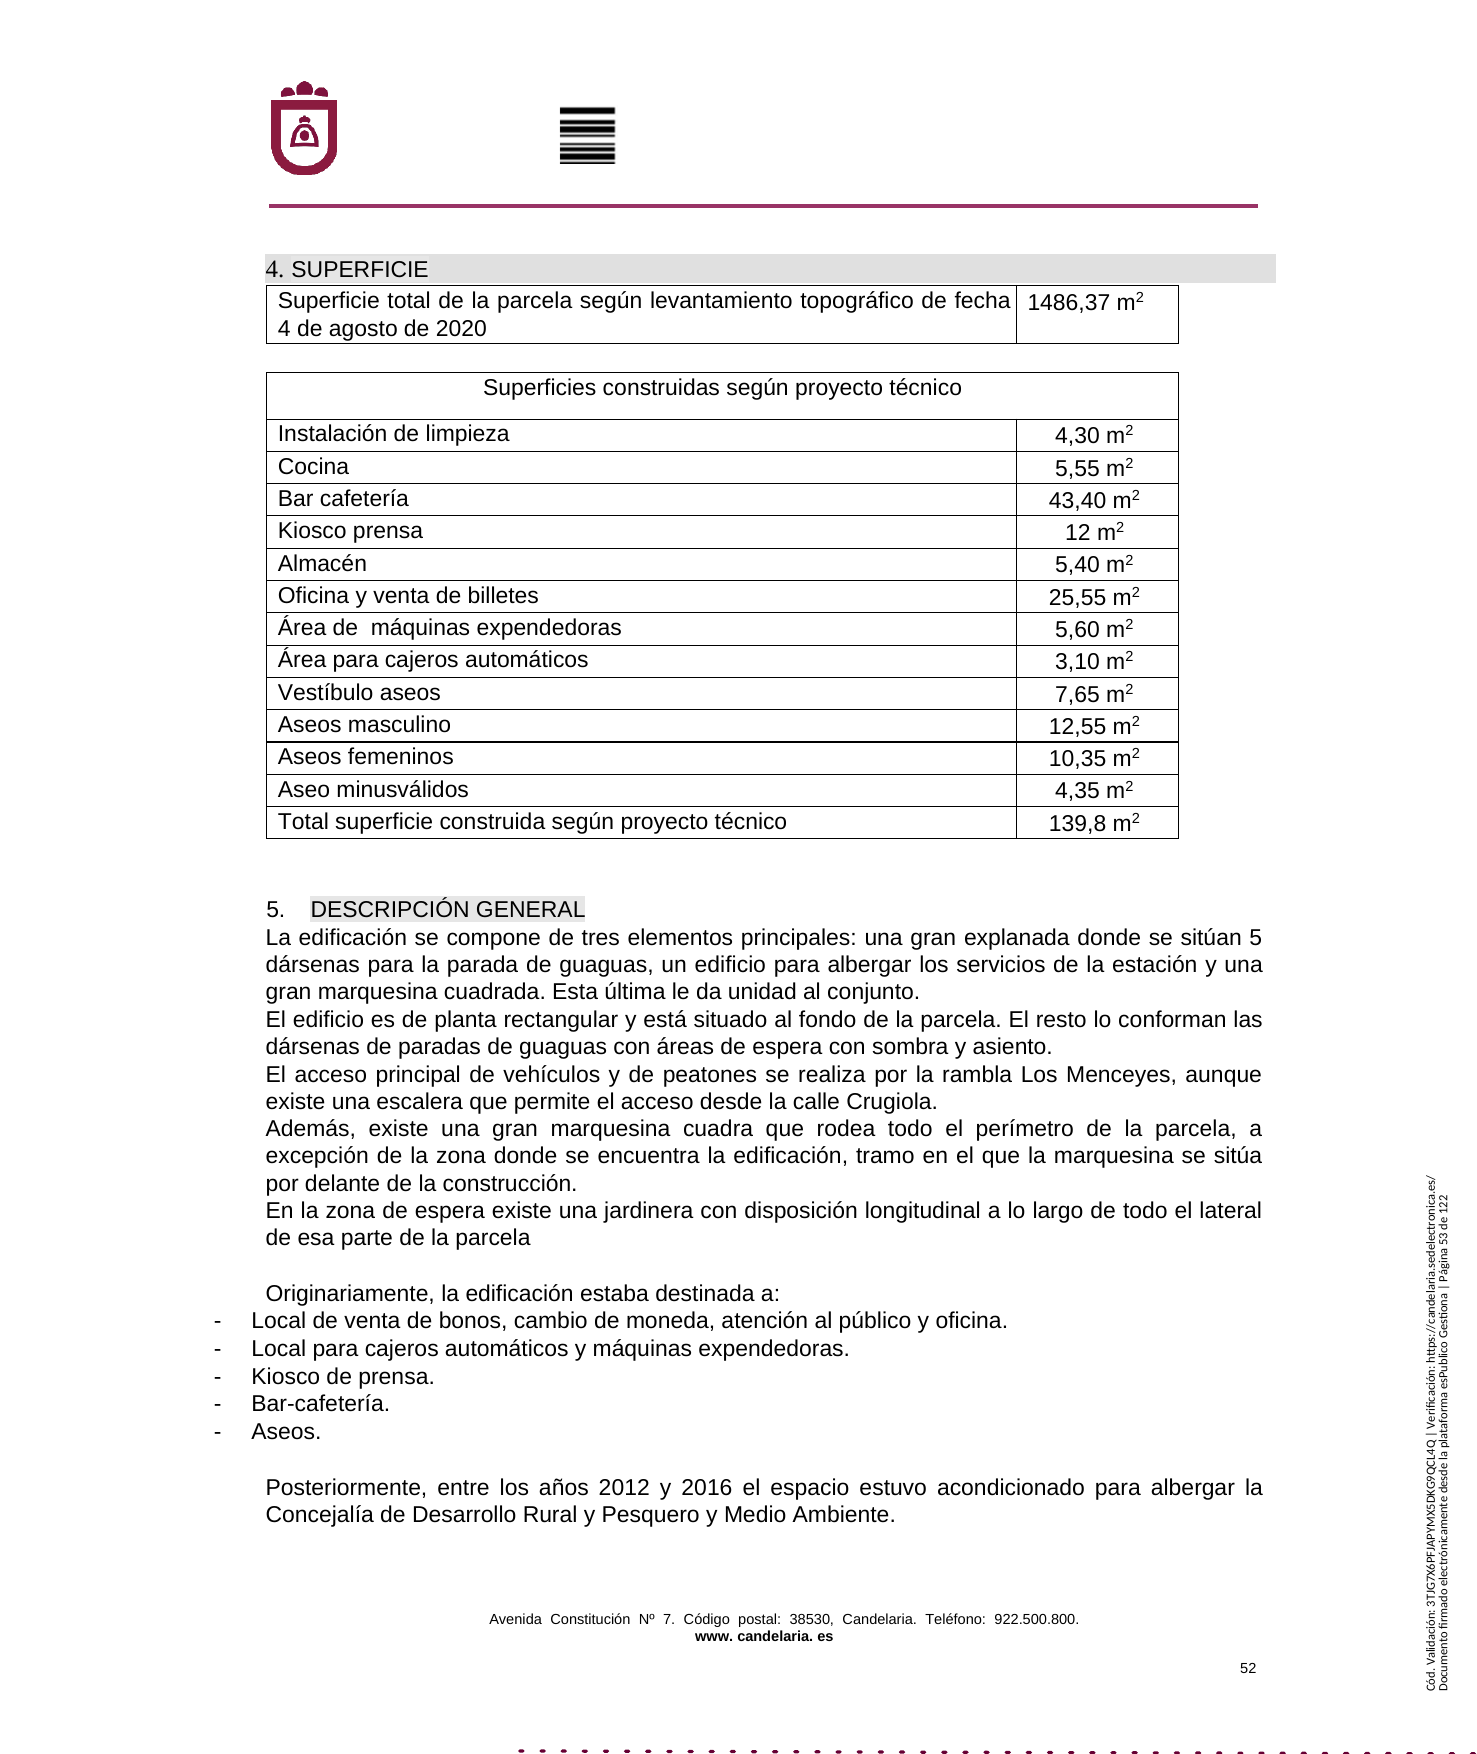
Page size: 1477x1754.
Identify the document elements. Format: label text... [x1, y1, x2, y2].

list Aseos. [214, 1418, 1263, 1444]
table_cell 7,65 m2 [1017, 678, 1178, 709]
table_cell 4,35 m2 [1017, 775, 1178, 806]
table_cell Oficina y venta de billetes [267, 581, 1016, 612]
text En la zona de espera existe una jardinera con disposición longitudinal a lo largo de todo el lateral de esa parte de la parcela [265, 1197, 1263, 1251]
list Local para cajeros automáticos y máquinas expendedoras. [214, 1335, 1263, 1361]
text Además, existe una gran marquesina cuadra que rodea todo el perímetro de la parcela, a excepción de la zona donde se encuentra la edificación, tramo en el que la marquesina se sitúa por delante de la construcción. [265, 1115, 1263, 1196]
table_cell 139,8 m2 [1017, 807, 1178, 838]
table_header 1486,37 m2 [1017, 286, 1178, 343]
table_cell 12,55 m2 [1017, 710, 1178, 741]
table_cell Aseo minusválidos [267, 775, 1016, 806]
text El edificio es de planta rectangular y está situado al fondo de la parcela. El resto lo conforman las dársenas de paradas de guaguas con áreas de espera con sombra y asiento. [265, 1006, 1263, 1059]
table_header Superficies construidas según proyecto técnico [267, 373, 1016, 418]
subtitle 4. SUPERFICIE [265, 254, 1276, 283]
table_header [1016, 373, 1178, 418]
table_header DESCRIPCIÓN GENERAL [310, 896, 1265, 924]
text La edificación se compone de tres elementos principales: una gran explanada donde se sitúan 5 dársenas para la parada de guaguas, un edificio para albergar los servicios de la estación y una gran marquesina cuadrada. Esta última le da unidad al conjunto. [265, 924, 1263, 1005]
table_cell Aseos masculino [267, 710, 1016, 741]
table_cell 5,60 m2 [1017, 613, 1178, 644]
table_cell Kiosco prensa [267, 516, 1016, 548]
table_header 5. [263, 896, 310, 924]
table_cell 12 m2 [1017, 516, 1178, 548]
table_cell 43,40 m2 [1017, 484, 1178, 515]
table_cell 5,55 m2 [1017, 452, 1178, 483]
table_cell 4,30 m2 [1017, 420, 1178, 451]
table_cell Total superficie construida según proyecto técnico [267, 807, 1016, 838]
table_cell Área para cajeros automáticos [267, 646, 1016, 677]
table_cell Instalación de limpieza [267, 420, 1016, 451]
text Posteriormente, entre los años 2012 y 2016 el espacio estuvo acondicionado para albergar la Concejalía de Desarrollo Rural y Pesquero y Medio Ambiente. [265, 1474, 1263, 1527]
table_header Superficie total de la parcela según levantamiento topográfico de fecha 4 de agosto de 2020 [267, 286, 1016, 343]
list Bar-cafetería. [214, 1390, 1263, 1417]
table_cell 5,40 m2 [1017, 549, 1178, 580]
table_cell Aseos femeninos [267, 743, 1016, 774]
table_cell 10,35 m2 [1017, 743, 1178, 774]
table_cell Bar cafetería [267, 484, 1016, 515]
list Local de venta de bonos, cambio de moneda, atención al público y oficina. [214, 1307, 1263, 1334]
table_cell Vestíbulo aseos [267, 678, 1016, 709]
table_cell Cocina [267, 452, 1016, 483]
list Kiosco de prensa. [214, 1363, 1263, 1389]
text El acceso principal de vehículos y de peatones se realiza por la rambla Los Menceyes, aunque existe una escalera que permite el acceso desde la calle Crugiola. [265, 1061, 1263, 1114]
table_cell 25,55 m2 [1017, 581, 1178, 612]
table_cell 3,10 m2 [1017, 646, 1178, 677]
table_cell Área de máquinas expendedoras [267, 613, 1016, 644]
text Originariamente, la edificación estaba destinada a: [265, 1280, 1263, 1306]
table_cell Almacén [267, 549, 1016, 580]
